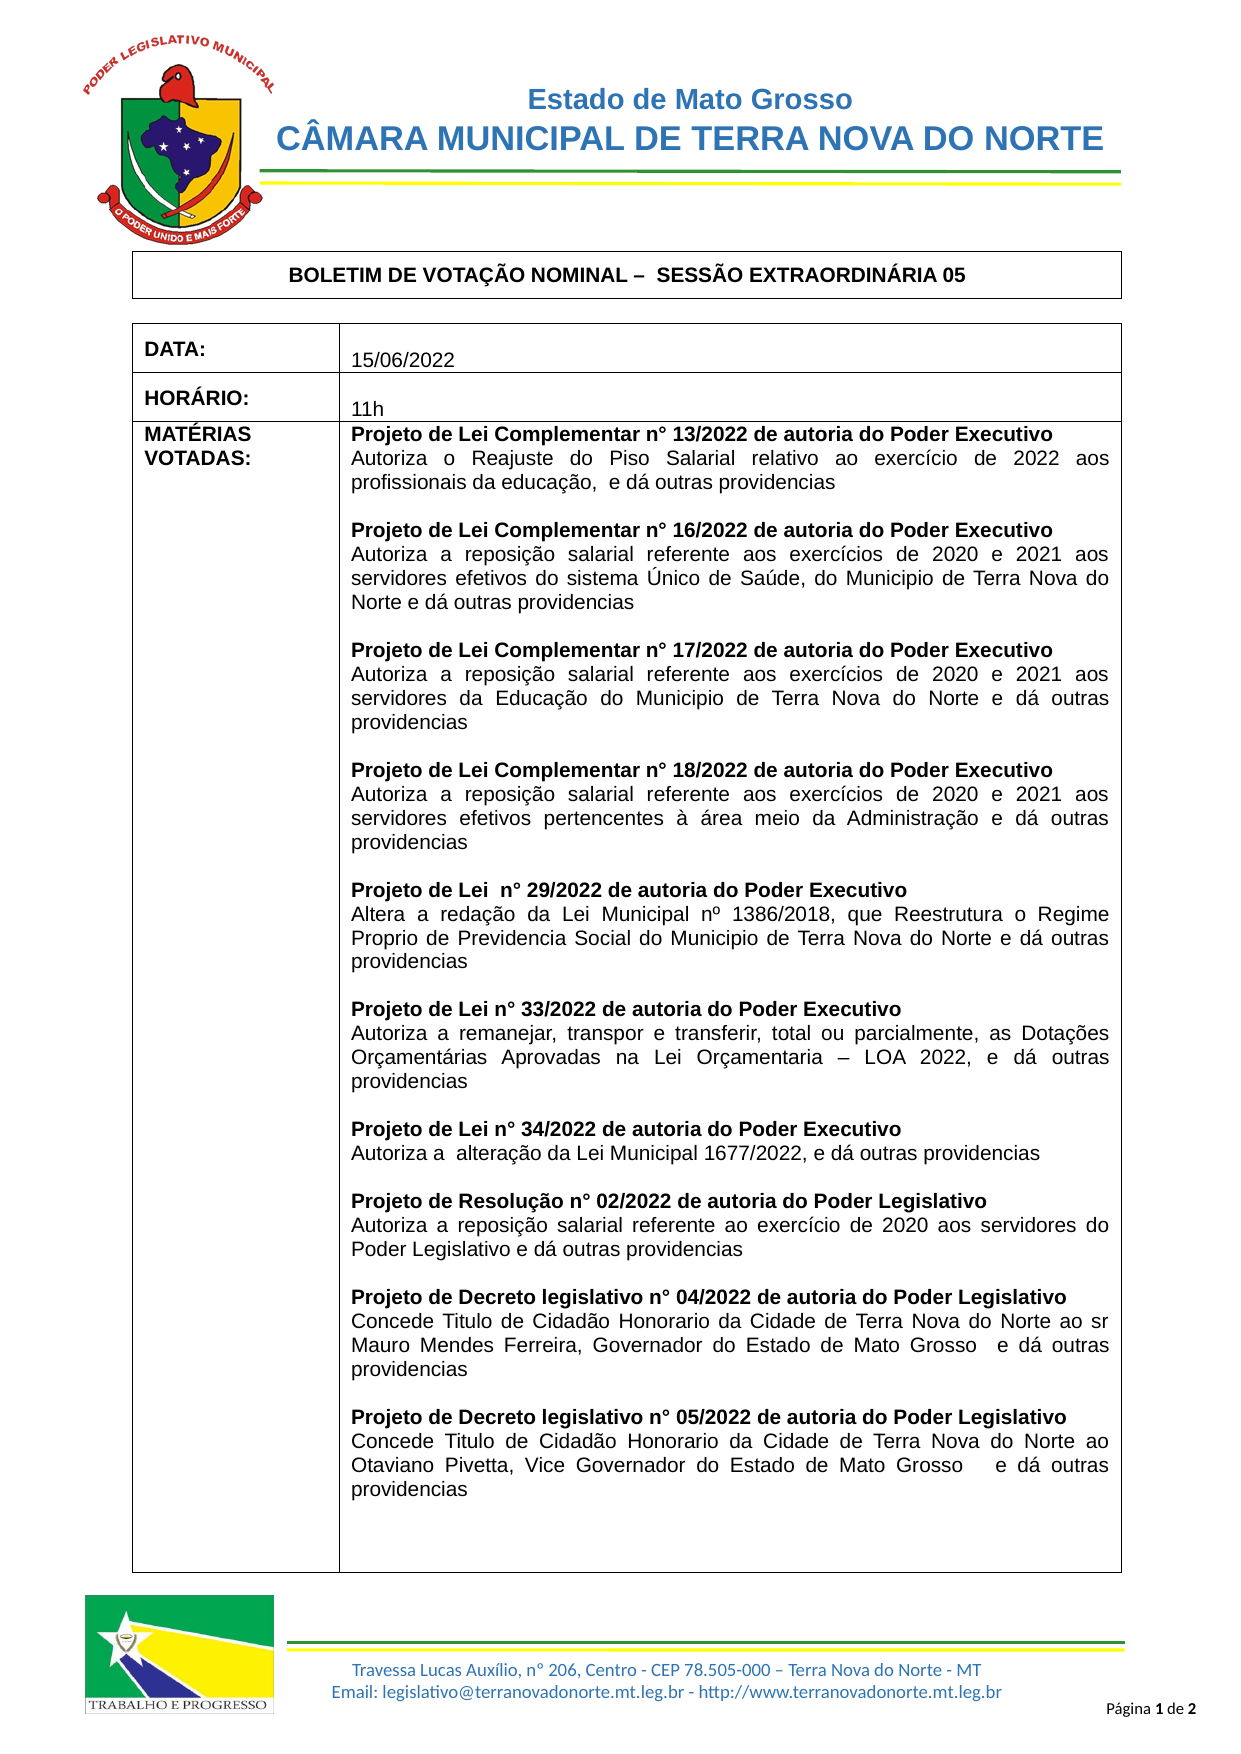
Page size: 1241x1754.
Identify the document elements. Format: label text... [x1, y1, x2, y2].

picture [85, 1595, 274, 1714]
table_header BOLETIM DE VOTAÇÃO NOMINAL – SESSÃO EXTRAORDINÁRIA 05 [133, 252, 1121, 298]
table_cell HORÁRIO: [133, 373, 339, 421]
table_header 15/06/2022 [340, 324, 1121, 372]
table_cell 11h [340, 373, 1121, 421]
table_cell Projeto de Lei Complementar n° 13/2022 de autoria do Poder Executivo Autoriza o Reajuste do Piso Salarial relativo ao exercício de 2022 aos profissionais da educação, e dá outras providencias Projeto de Lei Complementar n° 16/2022 de autoria do Poder Executivo Autoriza a reposição salarial referente aos exercícios de 2020 e 2021 aos servidores efetivos do sistema Único de Saúde, do Municipio de Terra Nova do Norte e dá outras providencias Projeto de Lei Complementar n° 17/2022 de autoria do Poder Executivo Autoriza a reposição salarial referente aos exercícios de 2020 e 2021 aos servidores da Educação do Municipio de Terra Nova do Norte e dá outras providencias Projeto de Lei Complementar n° 18/2022 de autoria do Poder Executivo Autoriza a reposição salarial referente aos exercícios de 2020 e 2021 aos servidores efetivos pertencentes à área meio da Administração e dá outras providencias Projeto de Lei n° 29/2022 de autoria do Poder Executivo Altera a redação da Lei Municipal nº 1386/2018, que Reestrutura o Regime Proprio de Previdencia Social do Municipio de Terra Nova do Norte e dá outras providencias Projeto de Lei n° 33/2022 de autoria do Poder Executivo Autoriza a remanejar, transpor e transferir, total ou parcialmente, as Dotações Orçamentárias Aprovadas na Lei Orçamentaria – LOA 2022, e dá outras providencias Projeto de Lei n° 34/2022 de autoria do Poder Executivo Autoriza a alteração da Lei Municipal 1677/2022, e dá outras providencias Projeto de Resolução n° 02/2022 de autoria do Poder Legislativo Autoriza a reposição salarial referente ao exercício de 2020 aos servidores do Poder Legislativo e dá outras providencias Projeto de Decreto legislativo n° 04/2022 de autoria do Poder Legislativo Concede Titulo de Cidadão Honorario da Cidade de Terra Nova do Norte ao sr Mauro Mendes Ferreira, Governador do Estado de Mato Grosso e dá outras providencias Projeto de Decreto legislativo n° 05/2022 de autoria do Poder Legislativo Concede Titulo de Cidadão Honorario da Cidade de Terra Nova do Norte ao Otaviano Pivetta, Vice Governador do Estado de Mato Grosso e dá outras providencias [340, 422, 1121, 1572]
picture [80, 30, 278, 247]
table_header DATA: [133, 324, 339, 372]
table_cell MATÉRIAS VOTADAS: [133, 422, 339, 1572]
